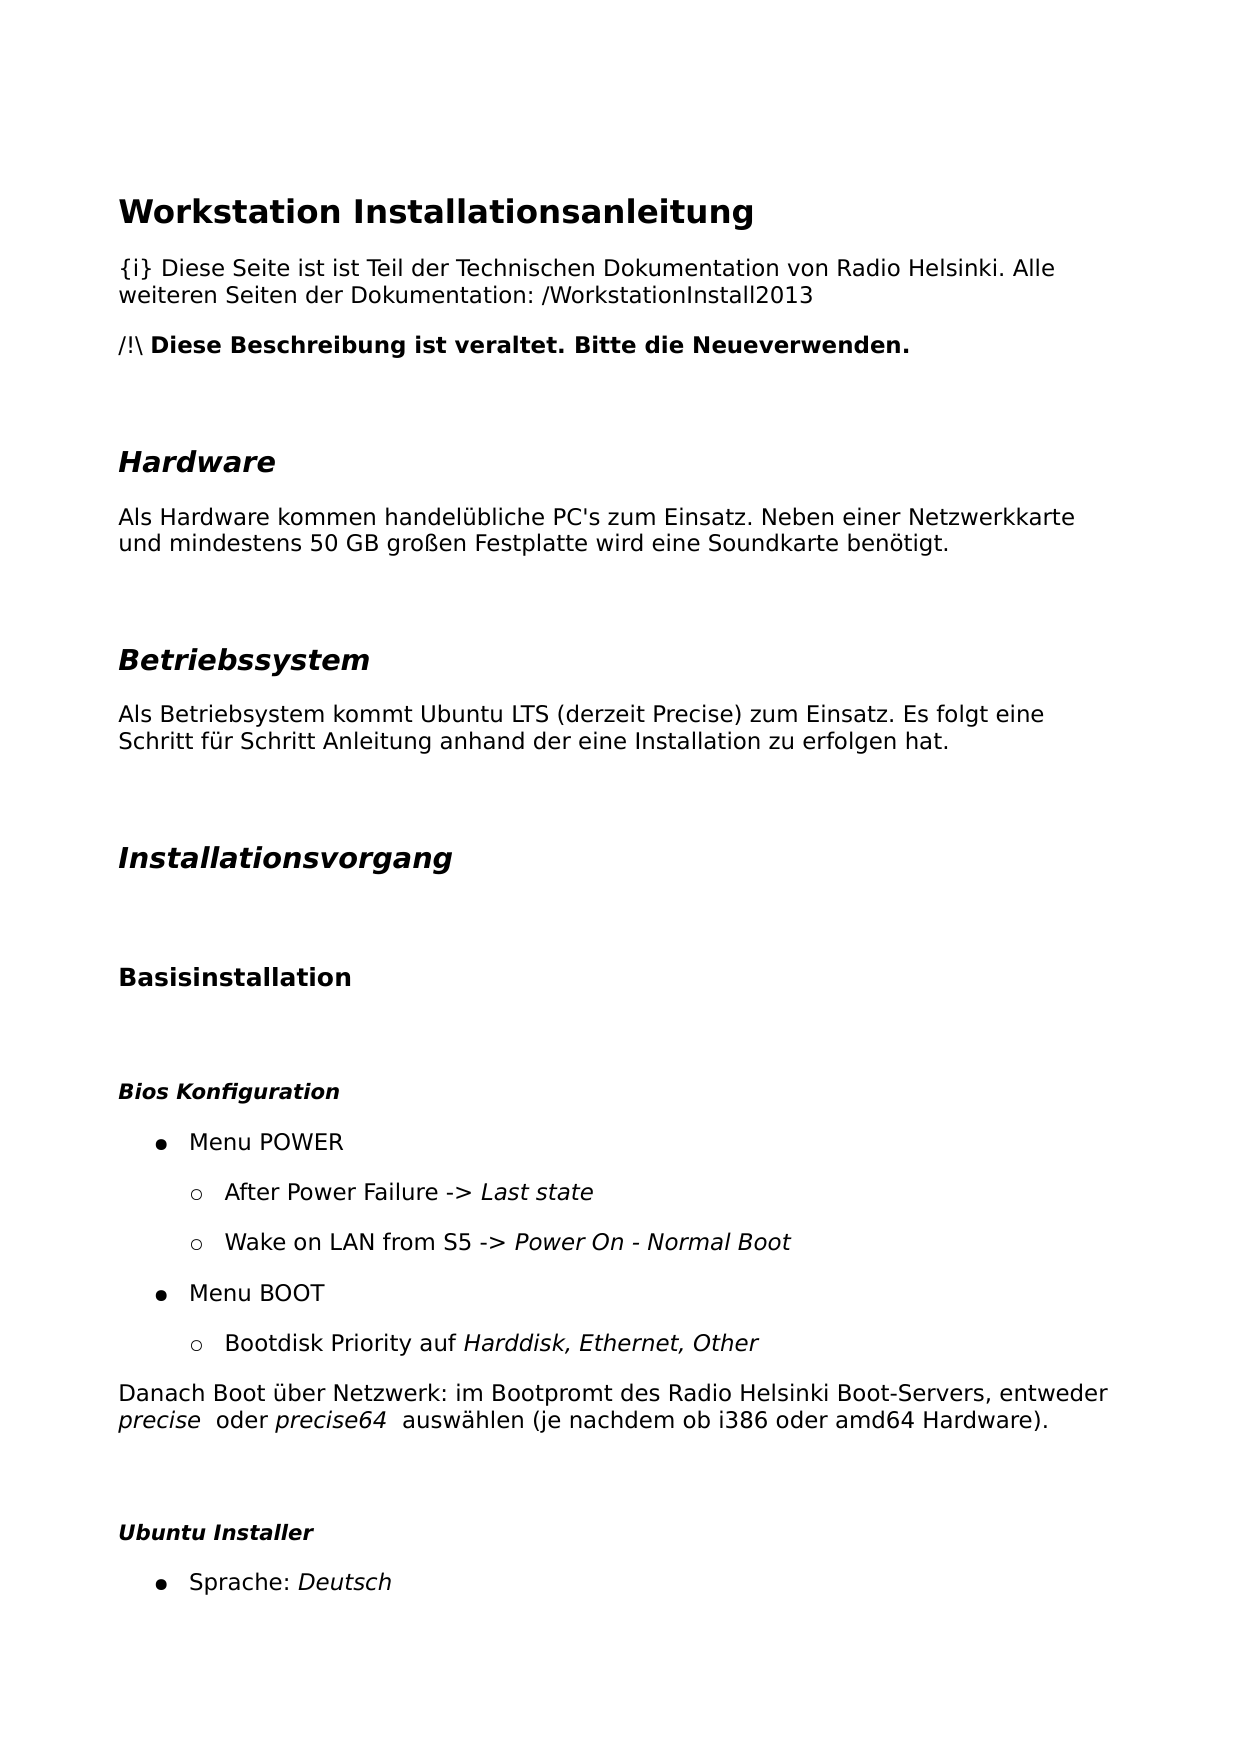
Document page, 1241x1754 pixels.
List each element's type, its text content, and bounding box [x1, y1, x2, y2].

subtitle Workstation Installationsanleitung [118, 193, 1122, 231]
text /!\ Diese Beschreibung ist veraltet. Bitte die Neueverwenden. [118, 332, 1122, 359]
list After Power Failure -> Last state [189, 1179, 1122, 1206]
list Menu POWER [153, 1129, 1122, 1156]
subtitle Basisinstallation [118, 963, 1122, 992]
subtitle Hardware [118, 446, 1122, 479]
text Danach Boot über Netzwerk: im Bootpromt des Radio Helsinki Boot-Servers, entweder precise oder precise64 auswählen (je nachdem ob i386 oder amd64 Hardware). [118, 1380, 1122, 1433]
text {i} Diese Seite ist ist Teil der Technischen Dokumentation von Radio Helsinki. Alle weiteren Seiten der Dokumentation: /WorkstationInstall2013 [118, 255, 1122, 309]
subtitle Ubuntu Installer [118, 1520, 1122, 1545]
list Sprache: Deutsch [153, 1569, 1122, 1596]
text Als Betriebsystem kommt Ubuntu LTS (derzeit Precise) zum Einsatz. Es folgt eine Schritt für Schritt Anleitung anhand der eine Installation zu erfolgen hat. [118, 702, 1122, 755]
subtitle Betriebssystem [118, 644, 1122, 677]
list Bootdisk Priority auf Harddisk, Ethernet, Other [189, 1330, 1122, 1357]
subtitle Installationsvorgang [118, 842, 1122, 875]
text Als Hardware kommen handelübliche PC's zum Einsatz. Neben einer Netzwerkkarte und mindestens 50 GB großen Festplatte wird eine Soundkarte benötigt. [118, 504, 1122, 557]
list Menu BOOT [153, 1280, 1122, 1306]
list Wake on LAN from S5 -> Power On - Normal Boot [189, 1229, 1122, 1256]
subtitle Bios Konfiguration [118, 1080, 1122, 1105]
